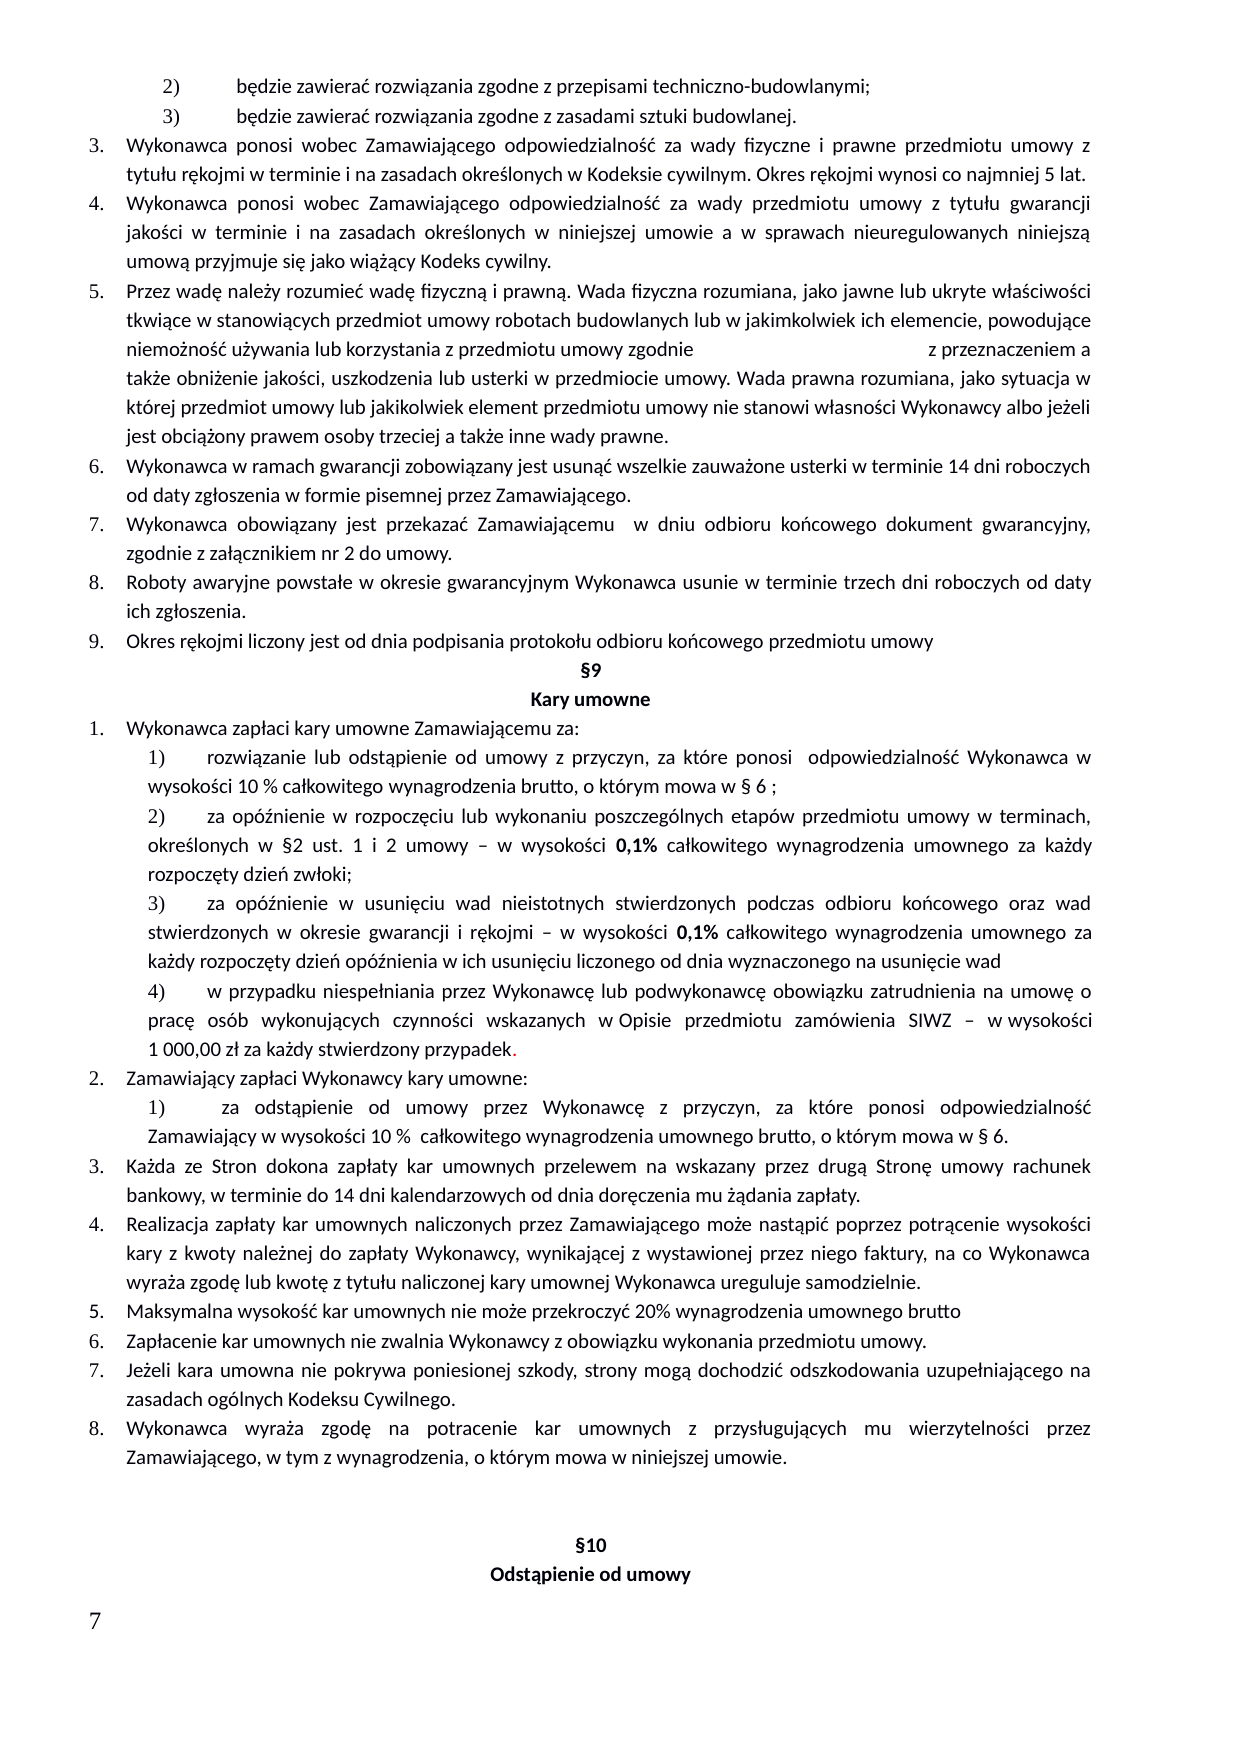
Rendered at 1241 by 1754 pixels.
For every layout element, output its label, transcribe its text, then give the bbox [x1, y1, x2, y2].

list będzie zawierać rozwiązania zgodne z zasadami sztuki budowlanej. [162, 103, 1092, 128]
list za opóźnienie w rozpoczęciu lub wykonaniu poszczególnych etapów przedmiotu umowy w terminach, określonych w §2 ust. 1 i 2 umowy – w wysokości 0,1% całkowitego wynagrodzenia umownego za każdy rozpoczęty dzień zwłoki; [148, 803, 1092, 887]
list Wykonawca obowiązany jest przekazać Zamawiającemu w dniu odbioru końcowego dokument gwarancyjny, zgodnie z załącznikiem nr 2 do umowy. [89, 511, 1092, 566]
list Wykonawca ponosi wobec Zamawiającego odpowiedzialność za wady przedmiotu umowy z tytułu gwarancji jakości w terminie i na zasadach określonych w niniejszej umowie a w sprawach nieuregulowanych niniejszą umową przyjmuje się jako wiążący Kodeks cywilny. [89, 190, 1092, 274]
list Roboty awaryjne powstałe w okresie gwarancyjnym Wykonawca usunie w terminie trzech dni roboczych od daty ich zgłoszenia. [89, 569, 1092, 624]
list Każda ze Stron dokona zapłaty kar umownych przelewem na wskazany przez drugą Stronę umowy rachunek bankowy, w terminie do 14 dni kalendarzowych od dnia doręczenia mu żądania zapłaty. [89, 1153, 1092, 1207]
list Wykonawca wyraża zgodę na potracenie kar umownych z przysługujących mu wierzytelności przez Zamawiającego, w tym z wynagrodzenia, o którym mowa w niniejszej umowie. [89, 1415, 1092, 1470]
text Kary umowne [89, 686, 1092, 712]
text Odstąpienie od umowy [89, 1561, 1092, 1587]
list Zamawiający zapłaci Wykonawcy kary umowne: [89, 1065, 1092, 1091]
list Przez wadę należy rozumieć wadę fizyczną i prawną. Wada fizyczna rozumiana, jako jawne lub ukryte właściwości tkwiące w stanowiących przedmiot umowy robotach budowlanych lub w jakimkolwiek ich elemencie, powodujące niemożność używania lub korzystania z przedmiotu umowy zgodnie z przeznaczeniem a także obniżenie jakości, uszkodzenia lub usterki w przedmiocie umowy. Wada prawna rozumiana, jako sytuacja w której przedmiot umowy lub jakikolwiek element przedmiotu umowy nie stanowi własności Wykonawcy albo jeżeli jest obciążony prawem osoby trzeciej a także inne wady prawne. [89, 278, 1092, 449]
list Wykonawca w ramach gwarancji zobowiązany jest usunąć wszelkie zauważone usterki w terminie 14 dni roboczych od daty zgłoszenia w formie pisemnej przez Zamawiającego. [89, 453, 1092, 507]
list rozwiązanie lub odstąpienie od umowy z przyczyn, za które ponosi odpowiedzialność Wykonawca w wysokości 10 % całkowitego wynagrodzenia brutto, o którym mowa w § 6 ; [148, 744, 1092, 799]
list w przypadku niespełniania przez Wykonawcę lub podwykonawcę obowiązku zatrudnienia na umowę o pracę osób wykonujących czynności wskazanych w Opisie przedmiotu zamówienia SIWZ – w wysokości 1 000,00 zł za każdy stwierdzony przypadek. [148, 978, 1092, 1062]
list Zapłacenie kar umownych nie zwalnia Wykonawcy z obowiązku wykonania przedmiotu umowy. [89, 1328, 1092, 1353]
list Wykonawca zapłaci kary umowne Zamawiającemu za: [89, 715, 1092, 741]
list za opóźnienie w usunięciu wad nieistotnych stwierdzonych podczas odbioru końcowego oraz wad stwierdzonych w okresie gwarancji i rękojmi – w wysokości 0,1% całkowitego wynagrodzenia umownego za każdy rozpoczęty dzień opóźnienia w ich usunięciu liczonego od dnia wyznaczonego na usunięcie wad [148, 890, 1092, 974]
list Wykonawca ponosi wobec Zamawiającego odpowiedzialność za wady fizyczne i prawne przedmiotu umowy z tytułu rękojmi w terminie i na zasadach określonych w Kodeksie cywilnym. Okres rękojmi wynosi co najmniej 5 lat. [89, 132, 1092, 187]
list Okres rękojmi liczony jest od dnia podpisania protokołu odbioru końcowego przedmiotu umowy [89, 628, 1092, 653]
list Realizacja zapłaty kar umownych naliczonych przez Zamawiającego może nastąpić poprzez potrącenie wysokości kary z kwoty należnej do zapłaty Wykonawcy, wynikającej z wystawionej przez niego faktury, na co Wykonawca wyraża zgodę lub kwotę z tytułu naliczonej kary umownej Wykonawca ureguluje samodzielnie. [89, 1211, 1092, 1295]
list za odstąpienie od umowy przez Wykonawcę z przyczyn, za które ponosi odpowiedzialność Zamawiający w wysokości 10 % całkowitego wynagrodzenia umownego brutto, o którym mowa w § 6. [148, 1094, 1092, 1149]
list będzie zawierać rozwiązania zgodne z przepisami techniczno-budowlanymi; [162, 74, 1092, 99]
text §9 [89, 657, 1092, 682]
list Jeżeli kara umowna nie pokrywa poniesionej szkody, strony mogą dochodzić odszkodowania uzupełniającego na zasadach ogólnych Kodeksu Cywilnego. [89, 1357, 1092, 1412]
text §10 [89, 1532, 1092, 1557]
list Maksymalna wysokość kar umownych nie może przekroczyć 20% wynagrodzenia umownego brutto [89, 1299, 1092, 1324]
